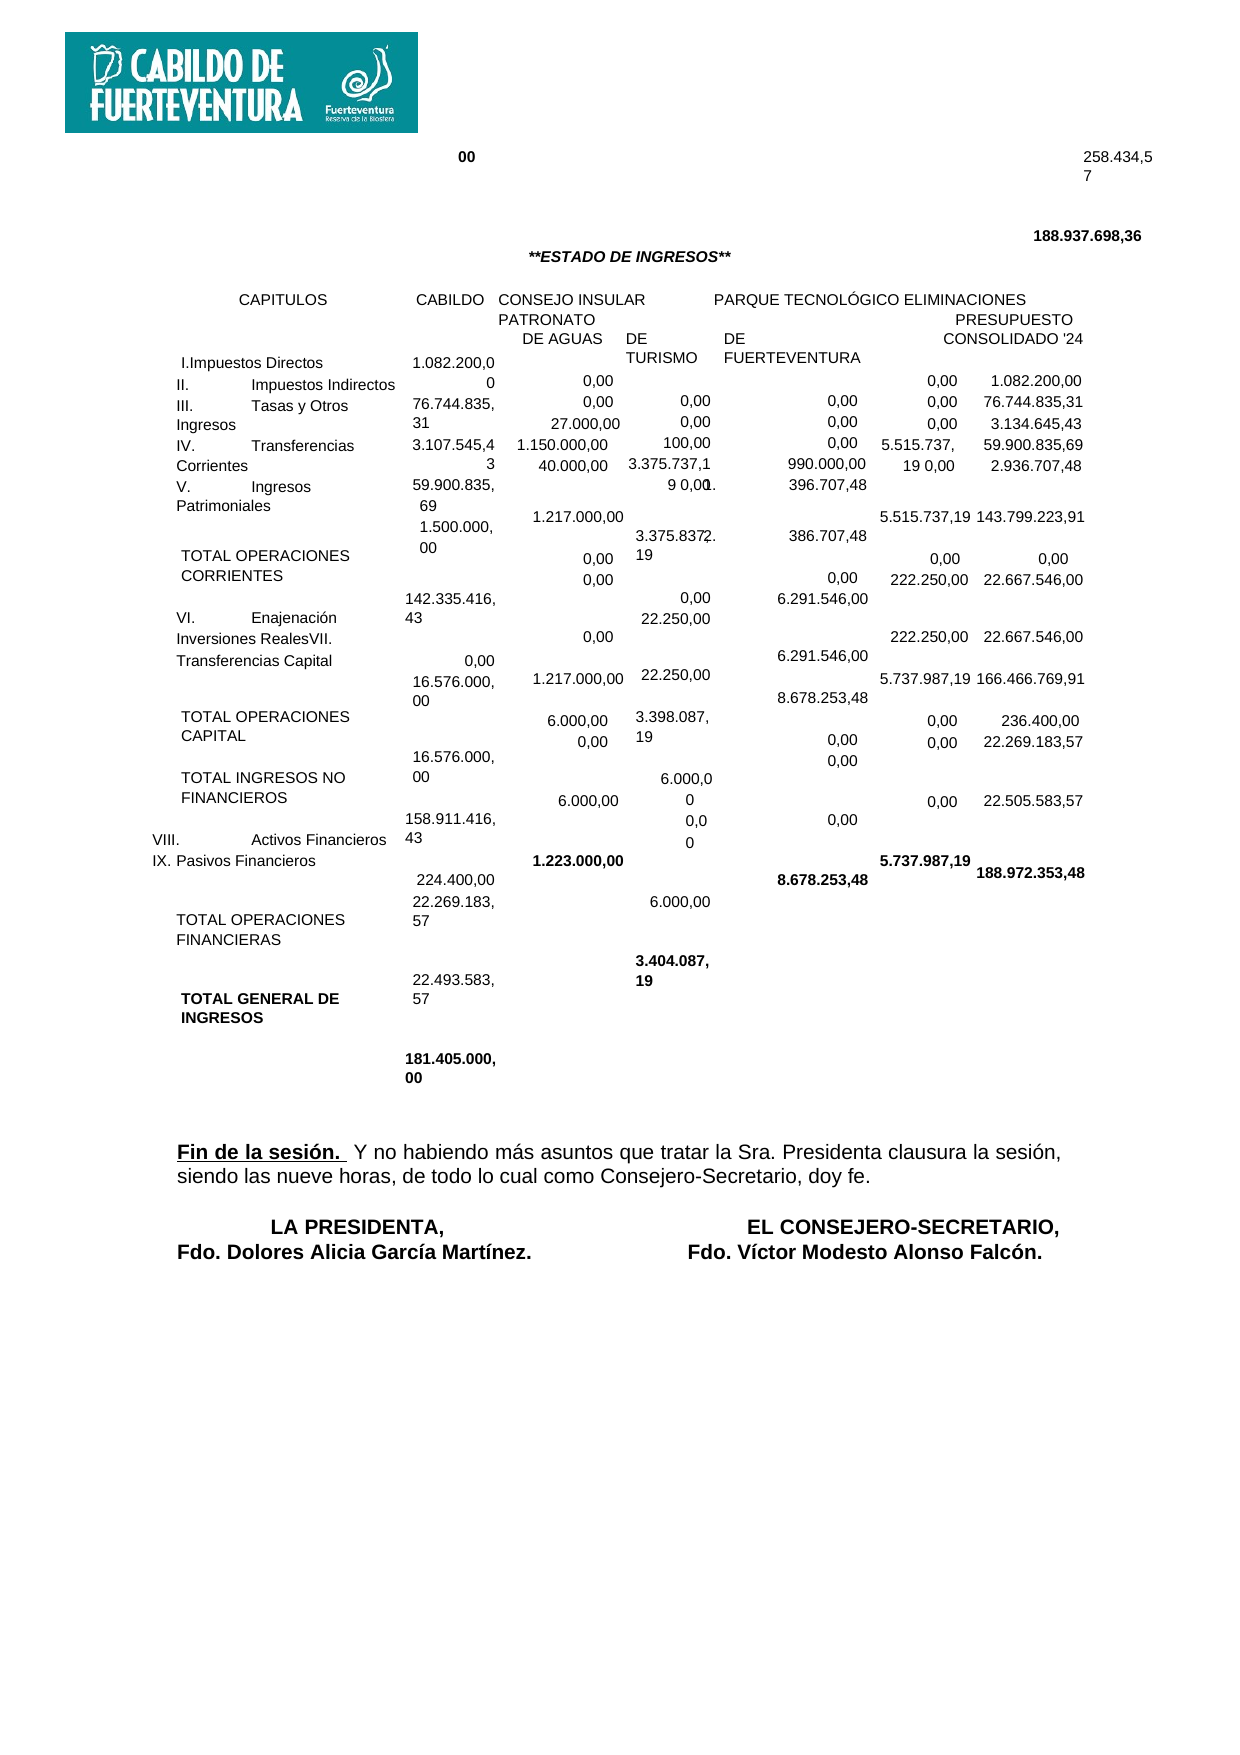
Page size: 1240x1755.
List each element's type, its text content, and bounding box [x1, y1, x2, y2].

text Fin de la sesión. Y no habiendo más asuntos que tratar la Sra. Presidenta clausura la sesión, siendo las nueve horas, de todo lo cual como Consejero-Secretario, doy fe. [177, 1140, 1063, 1188]
table_cell DE FUERTEVENTURA 0,00 0,00 0,00 990.000,00 396.707,48 386.707,48 0,00 6.291.546,00 6.291.546,00 8.678.253,48 0,00 0,00 0,00 8.678.253,48 [714, 330, 879, 1088]
table_header 258.434,57 188.937.698,36 [1032, 148, 1159, 248]
text **ESTADO DE INGRESOS** [197, 248, 1063, 266]
table_cell DE AGUAS 0,00 0,00 27.000,00 1.150.000,00 40.000,00 1.217.000,00 0,00 0,00 0,00 1.217.000,00 6.000,00 0,00 6.000,00 1.223.000,00 [498, 330, 626, 1088]
table_cell DE TURISMO 0,00 0,00 100,00 3.375.737,19 0,00 3.375.837,19 0,00 22.250,00 22.250,00 3.398.087,19 6.000,00 0,00 6.000,00 3.404.087,19 [626, 330, 714, 1088]
table_header CABILDO 1.082.200,00 76.744.835,31 3.107.545,43 59.900.835,69 1.500.000,00 142.335.416,43 0,00 16.576.000,00 16.576.000,00 158.911.416,43 224.400,00 22.269.183,57 22.493.583,57 181.405.000,00 [405, 291, 498, 1088]
table_cell [945, 148, 1032, 248]
table_header CAPITULOS Gastos de Personal Gastos Bienes Corrientes Y Servicios Gastos Financieros Transferencias Corrientes Fondo de Contingencia y otros imprev TOTAL OPERACIONES CORRIENTES Inversiones Reales Transferencias Capital TOTAL OPERACIONES CAPITAL TOTAL GASTOS NO FINANCIEROS Activos Financieros Pasivos Financieros TOTAL OPERACIONES FINANCIERAS TOTAL GENERAL DE GASTOS [181, 148, 458, 248]
text LA PRESIDENTA, EL CONSEJERO-SECRETARIO, Fdo. Dolores Alicia García Martínez. Fdo. Víctor Modesto Alonso Falcón. [177, 1215, 1063, 1263]
table_header CONSEJO INSULAR PATRONATO [498, 291, 714, 330]
table_cell [684, 148, 787, 248]
table_cell CONSOLIDADO '24 [880, 330, 1122, 372]
table_header [555, 148, 684, 248]
table_header PARQUE TECNOLÓGICO ELIMINACIONES PRESUPUESTO [714, 291, 1122, 330]
table_cell 1.082.200,00 76.744.835,31 3.134.645,43 59.900.835,69 2.936.707,48 143.799.223,91 0,00 22.667.546,00 22.667.546,00 166.466.769,91 236.400,00 22.269.183,57 22.505.583,57 188.972.353,48 [976, 372, 1122, 1088]
table_header CAPITULOS I.Impuestos Directos Impuestos Indirectos Tasas y Otros Ingresos Transferencias Corrientes Ingresos Patrimoniales TOTAL OPERACIONES CORRIENTES Enajenación Inversiones RealesVII. Transferencias Capital TOTAL OPERACIONES CAPITAL TOTAL INGRESOS NO FINANCIEROS Activos Financieros Pasivos Financieros TOTAL OPERACIONES FINANCIERAS TOTAL GENERAL DE INGRESOS [176, 291, 405, 1088]
table_cell [787, 148, 945, 248]
table_cell 0,00 0,00 0,00 5.515.737,19 0,00 5.515.737,19 0,00 222.250,00 222.250,00 5.737.987,19 0,00 0,00 0,00 5.737.987,19 [880, 372, 976, 1088]
table_header 00 [458, 148, 554, 248]
